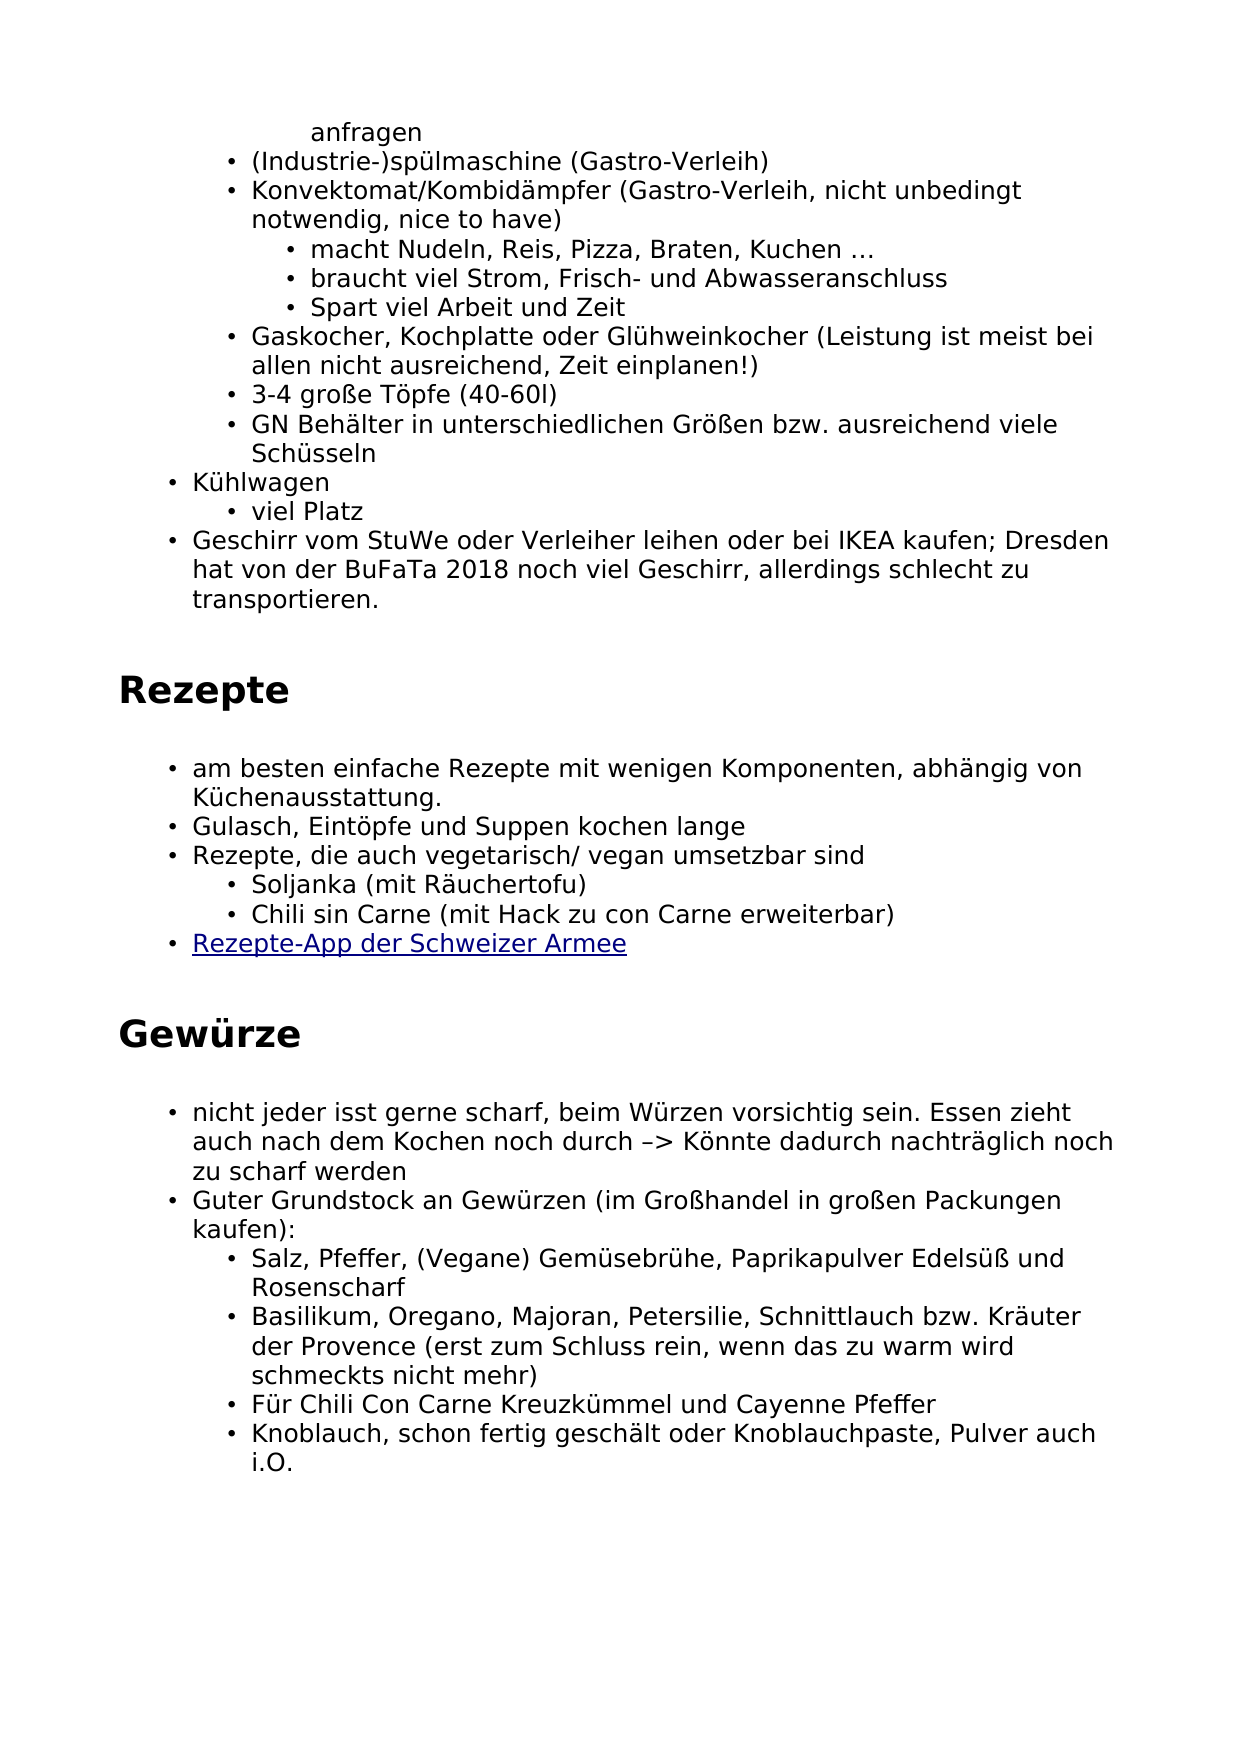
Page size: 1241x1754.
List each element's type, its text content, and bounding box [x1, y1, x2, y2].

list Für Chili Con Carne Kreuzkümmel und Cayenne Pfeffer [236, 1390, 1122, 1419]
list Rezepte-App der Schweizer Armee [177, 929, 1122, 958]
list 3-4 große Töpfe (40-60l) [236, 381, 1122, 410]
list Knoblauch, schon fertig geschält oder Knoblauchpaste, Pulver auch i.O. [236, 1419, 1122, 1477]
list am besten einfache Rezepte mit wenigen Komponenten, abhängig von Küchenausstattung. [177, 754, 1122, 812]
list Chili sin Carne (mit Hack zu con Carne erweiterbar) [236, 900, 1122, 929]
list Gaskocher, Kochplatte oder Glühweinkocher (Leistung ist meist bei allen nicht ausreichend, Zeit einplanen!) [236, 322, 1122, 381]
list anfragen [295, 118, 1122, 147]
list Soljanka (mit Räuchertofu) [236, 871, 1122, 900]
subtitle Rezepte [118, 668, 1122, 712]
list GN Behälter in unterschiedlichen Größen bzw. ausreichend viele Schüsseln [236, 410, 1122, 468]
list braucht viel Strom, Frisch- und Abwasseranschluss [295, 264, 1122, 293]
list Rezepte, die auch vegetarisch/ vegan umsetzbar sind [177, 842, 1122, 871]
list Guter Grundstock an Gewürzen (im Großhandel in großen Packungen kaufen): [177, 1186, 1122, 1244]
subtitle Gewürze [118, 1013, 1122, 1056]
list Kühlwagen [177, 468, 1122, 497]
list Spart viel Arbeit und Zeit [295, 293, 1122, 322]
list Basilikum, Oregano, Majoran, Petersilie, Schnittlauch bzw. Kräuter der Provence (erst zum Schluss rein, wenn das zu warm wird schmeckts nicht mehr) [236, 1302, 1122, 1390]
list Geschirr vom StuWe oder Verleiher leihen oder bei IKEA kaufen; Dresden hat von der BuFaTa 2018 noch viel Geschirr, allerdings schlecht zu transportieren. [177, 526, 1122, 614]
list Konvektomat/Kombidämpfer (Gastro-Verleih, nicht unbedingt notwendig, nice to have) [236, 176, 1122, 235]
list nicht jeder isst gerne scharf, beim Würzen vorsichtig sein. Essen zieht auch nach dem Kochen noch durch –> Könnte dadurch nachträglich noch zu scharf werden [177, 1098, 1122, 1186]
list (Industrie-)spülmaschine (Gastro-Verleih) [236, 147, 1122, 176]
list viel Platz [236, 497, 1122, 526]
list macht Nudeln, Reis, Pizza, Braten, Kuchen … [295, 235, 1122, 264]
list Gulasch, Eintöpfe und Suppen kochen lange [177, 812, 1122, 842]
list Salz, Pfeffer, (Vegane) Gemüsebrühe, Paprikapulver Edelsüß und Rosenscharf [236, 1244, 1122, 1302]
